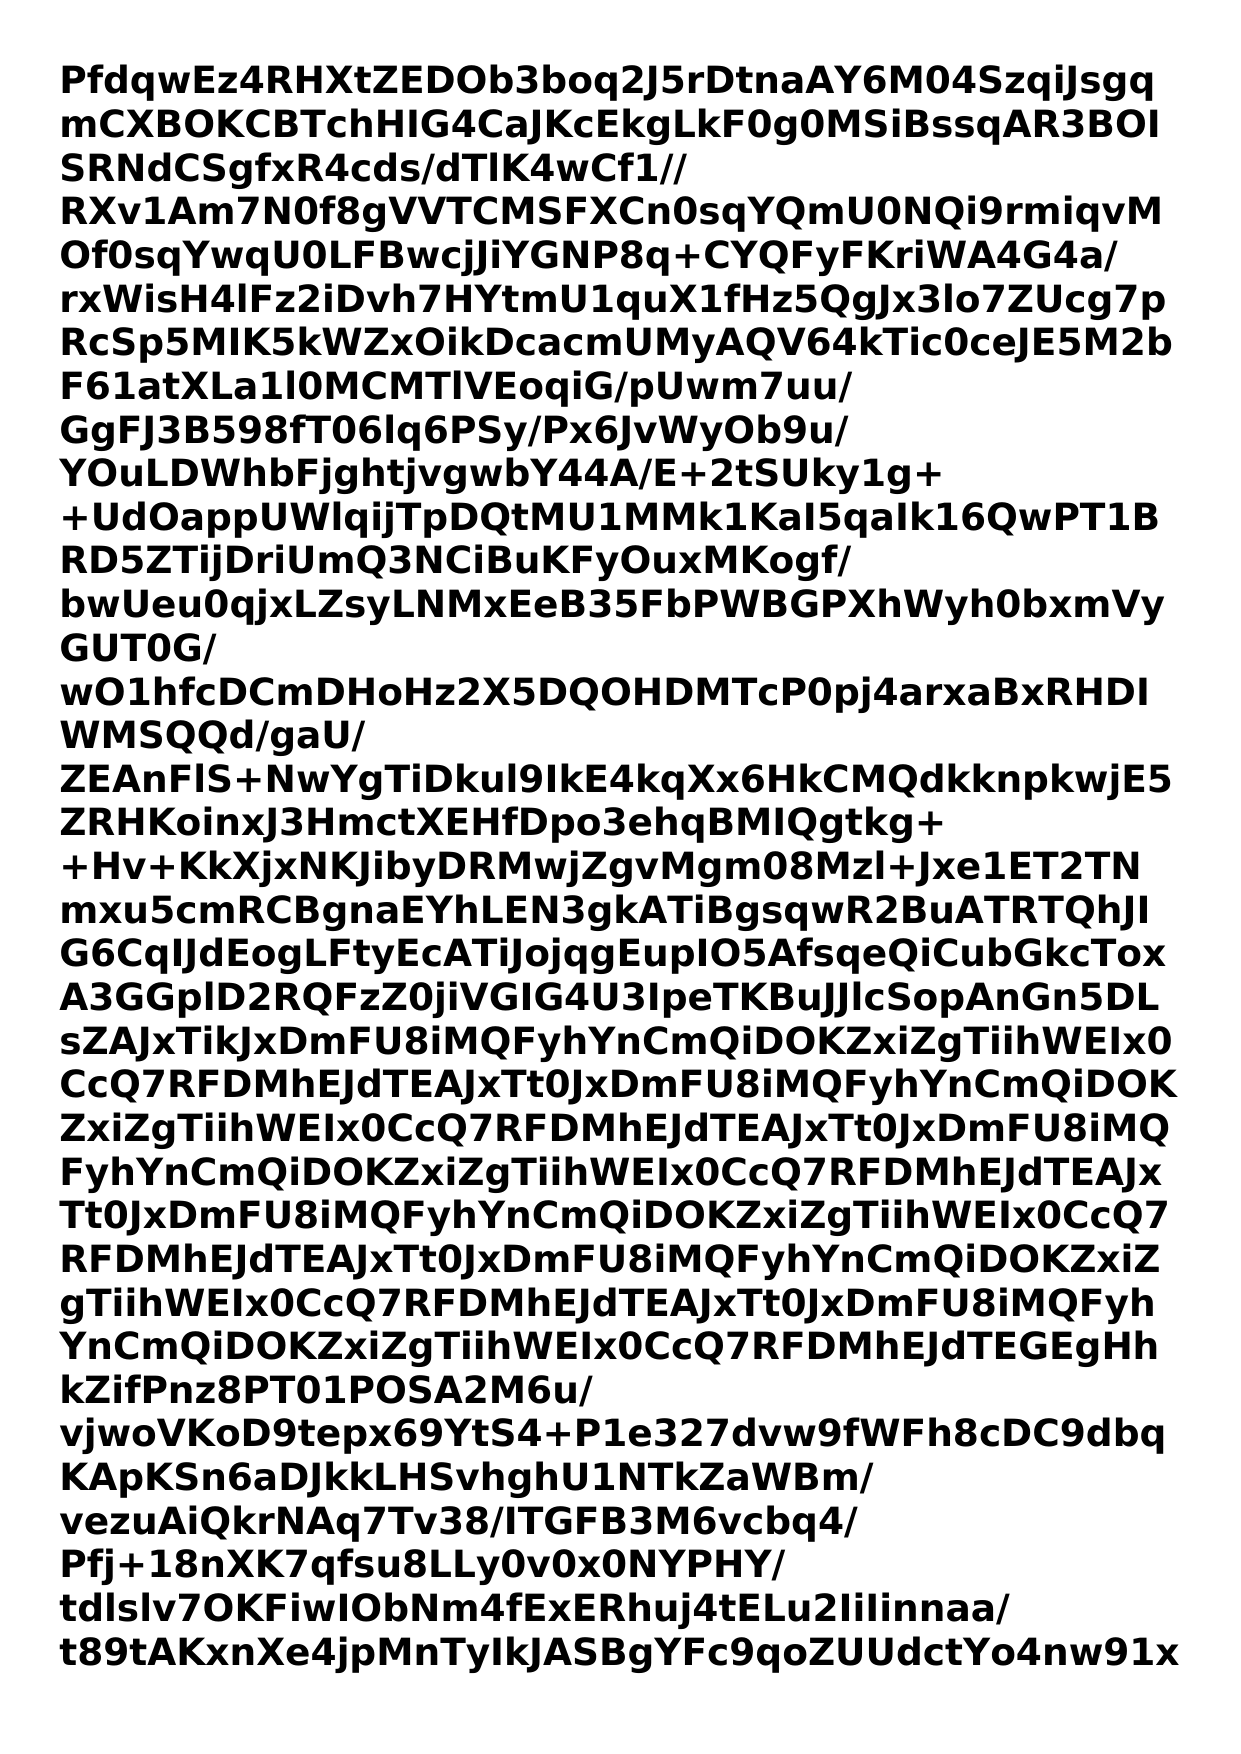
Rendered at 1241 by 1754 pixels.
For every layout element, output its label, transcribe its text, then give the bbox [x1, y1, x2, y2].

subtitle PfdqwEz4RHXtZEDOb3boq2J5rDtnaAY6M04SzqiJsgqmCXBOKCBTchHIG4CaJKcEkgLkF0g0MSiBssqAR3BOISRNdCSgfxR4cds/dTlK4wCf1//RXv1Am7N0f8gVVTCMSFXCn0sqYQmU0NQi9rmiqvMOf0sqYwqU0LFBwcjJiYGNP8q+CYQFyFKriWA4G4a/rxWisH4lFz2iDvh7HYtmU1quX1fHz5QgJx3lo7ZUcg7pRcSp5MIK5kWZxOikDcacmUMyAQV64kTic0ceJE5M2bF61atXLa1l0MCMTlVEoqiG/pUwm7uu/GgFJ3B598fT06lq6PSy/Px6JvWyOb9u/YOuLDWhbFjghtjvgwbY44A/E+2tSUky1g++UdOappUWlqijTpDQtMU1MMk1KaI5qaIk16QwPT1BRD5ZTijDriUmQ3NCiBuKFyOuxMKogf/bwUeu0qjxLZsyLNMxEeB35FbPWBGPXhWyh0bxmVyGUT0G/wO1hfcDCmDHoHz2X5DQOHDMTcP0pj4arxaBxRHDIWMSQQd/gaU/ZEAnFlS+NwYgTiDkul9IkE4kqXx6HkCMQdkknpkwjE5ZRHKoinxJ3HmctXEHfDpo3ehqBMIQgtkg++Hv+KkXjxNKJibyDRMwjZgvMgm08Mzl+Jxe1ET2TNmxu5cmRCBgnaEYhLEN3gkATiBgsqwR2BuATRTQhJIG6CqIJdEogLFtyEcATiJojqgEupIO5AfsqeQiCubGkcToxA3GGplD2RQFzZ0jiVGIG4U3IpeTKBuJJlcSopAnGn5DLsZAJxTikJxDmFU8iMQFyhYnCmQiDOKZxiZgTiihWEIx0CcQ7RFDMhEJdTEAJxTt0JxDmFU8iMQFyhYnCmQiDOKZxiZgTiihWEIx0CcQ7RFDMhEJdTEAJxTt0JxDmFU8iMQFyhYnCmQiDOKZxiZgTiihWEIx0CcQ7RFDMhEJdTEAJxTt0JxDmFU8iMQFyhYnCmQiDOKZxiZgTiihWEIx0CcQ7RFDMhEJdTEAJxTt0JxDmFU8iMQFyhYnCmQiDOKZxiZgTiihWEIx0CcQ7RFDMhEJdTEAJxTt0JxDmFU8iMQFyhYnCmQiDOKZxiZgTiihWEIx0CcQ7RFDMhEJdTEGEgHhkZifPnz8PT01POSA2M6u/vjwoVKoD9tepx69YtS4+P1e327dvw9fWFh8cDC9dbqKApKSn6aDJkkLHSvhghU1NTkZaWBm/vezuAiQkrNAq7Tv38/ITGFB3M6vcbq4/Pfj+18nXK7qfsu8LLy0v0x0NYPHY/tdlslv7OKFiwIObNm4fExERhuj4tELu2IiIinnaa/t89tAKxnXe4jpMnTyIkJASBgYFc9qoZUUdctYo4nw91x [59, 59, 1181, 1674]
